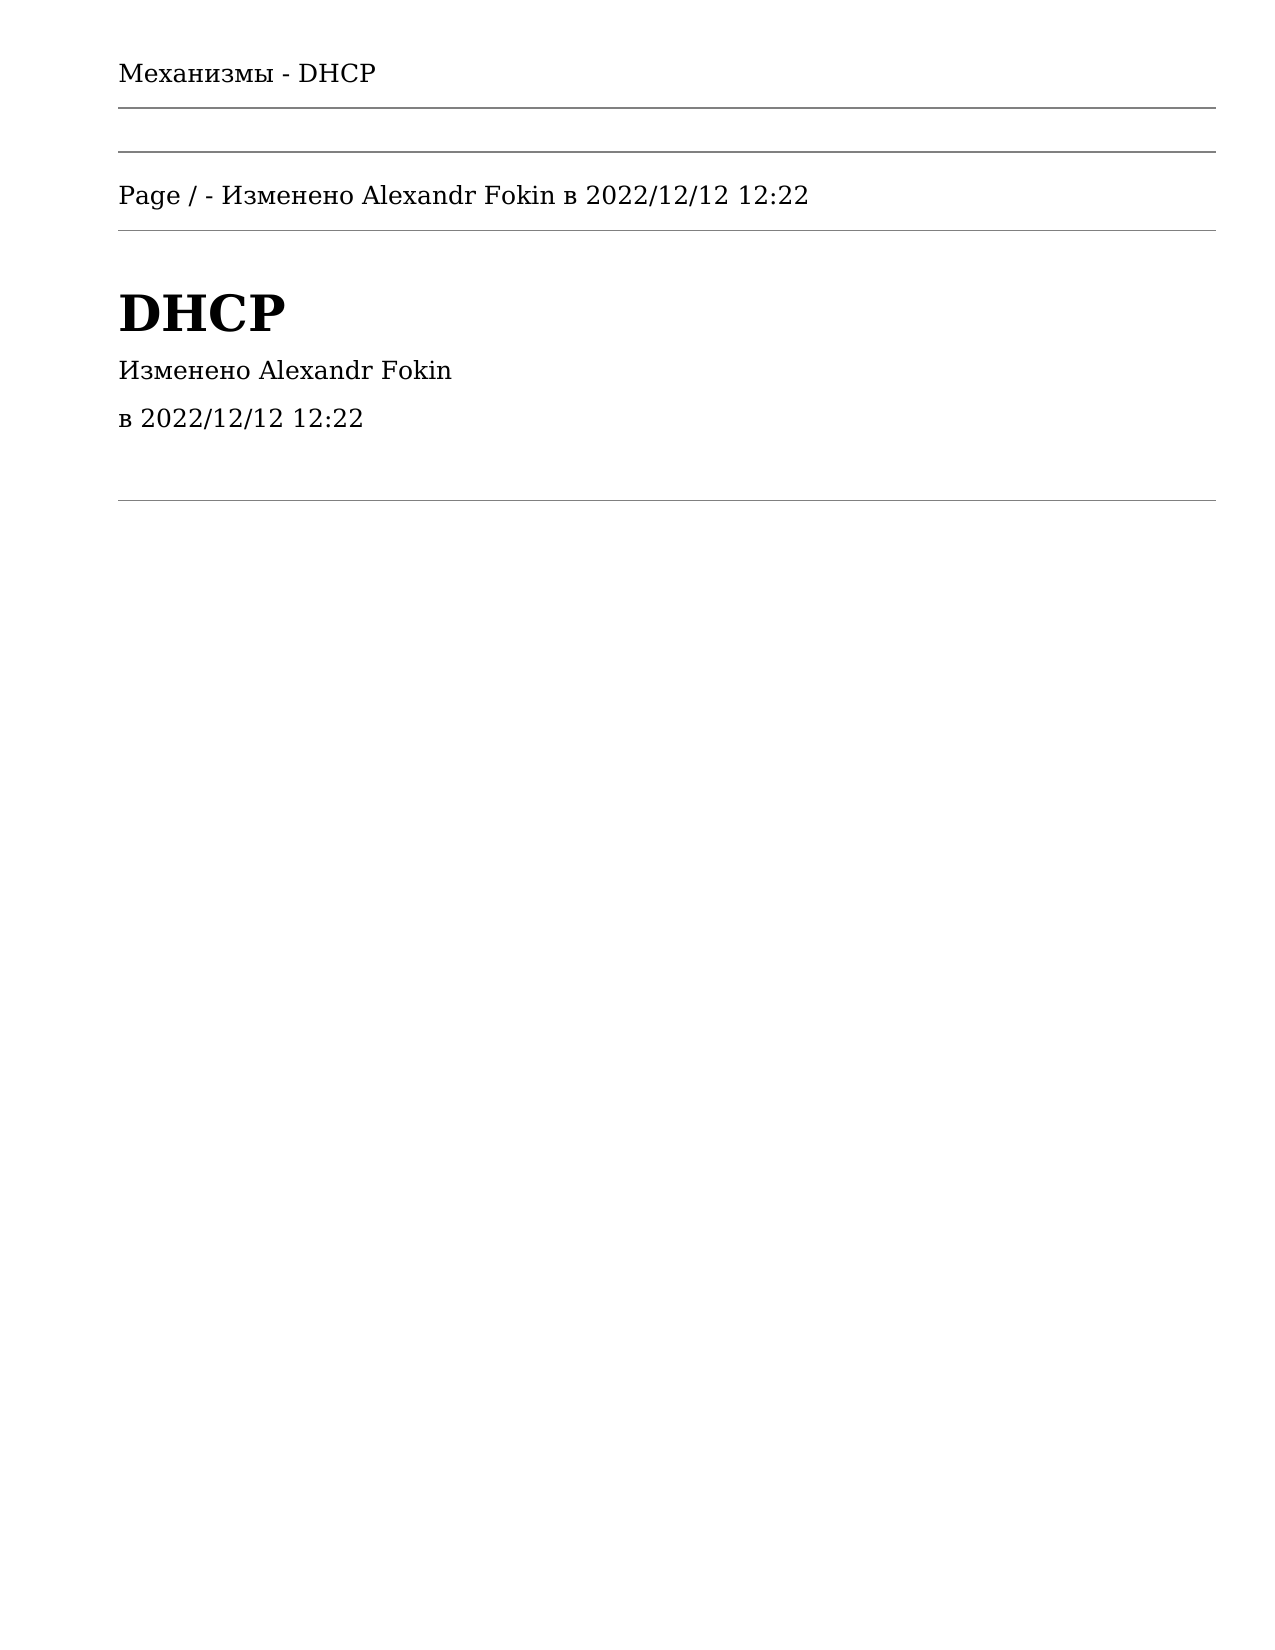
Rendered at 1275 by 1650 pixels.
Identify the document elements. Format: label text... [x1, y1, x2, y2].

subtitle DHCP [118, 284, 1216, 343]
text Page / - Изменено Alexandr Fokin в 2022/12/12 12:22 [118, 182, 1216, 211]
text Изменено Alexandr Fokin [118, 356, 1216, 385]
text Механизмы - DHCP [118, 59, 1216, 88]
text в 2022/12/12 12:22 [118, 404, 1216, 433]
